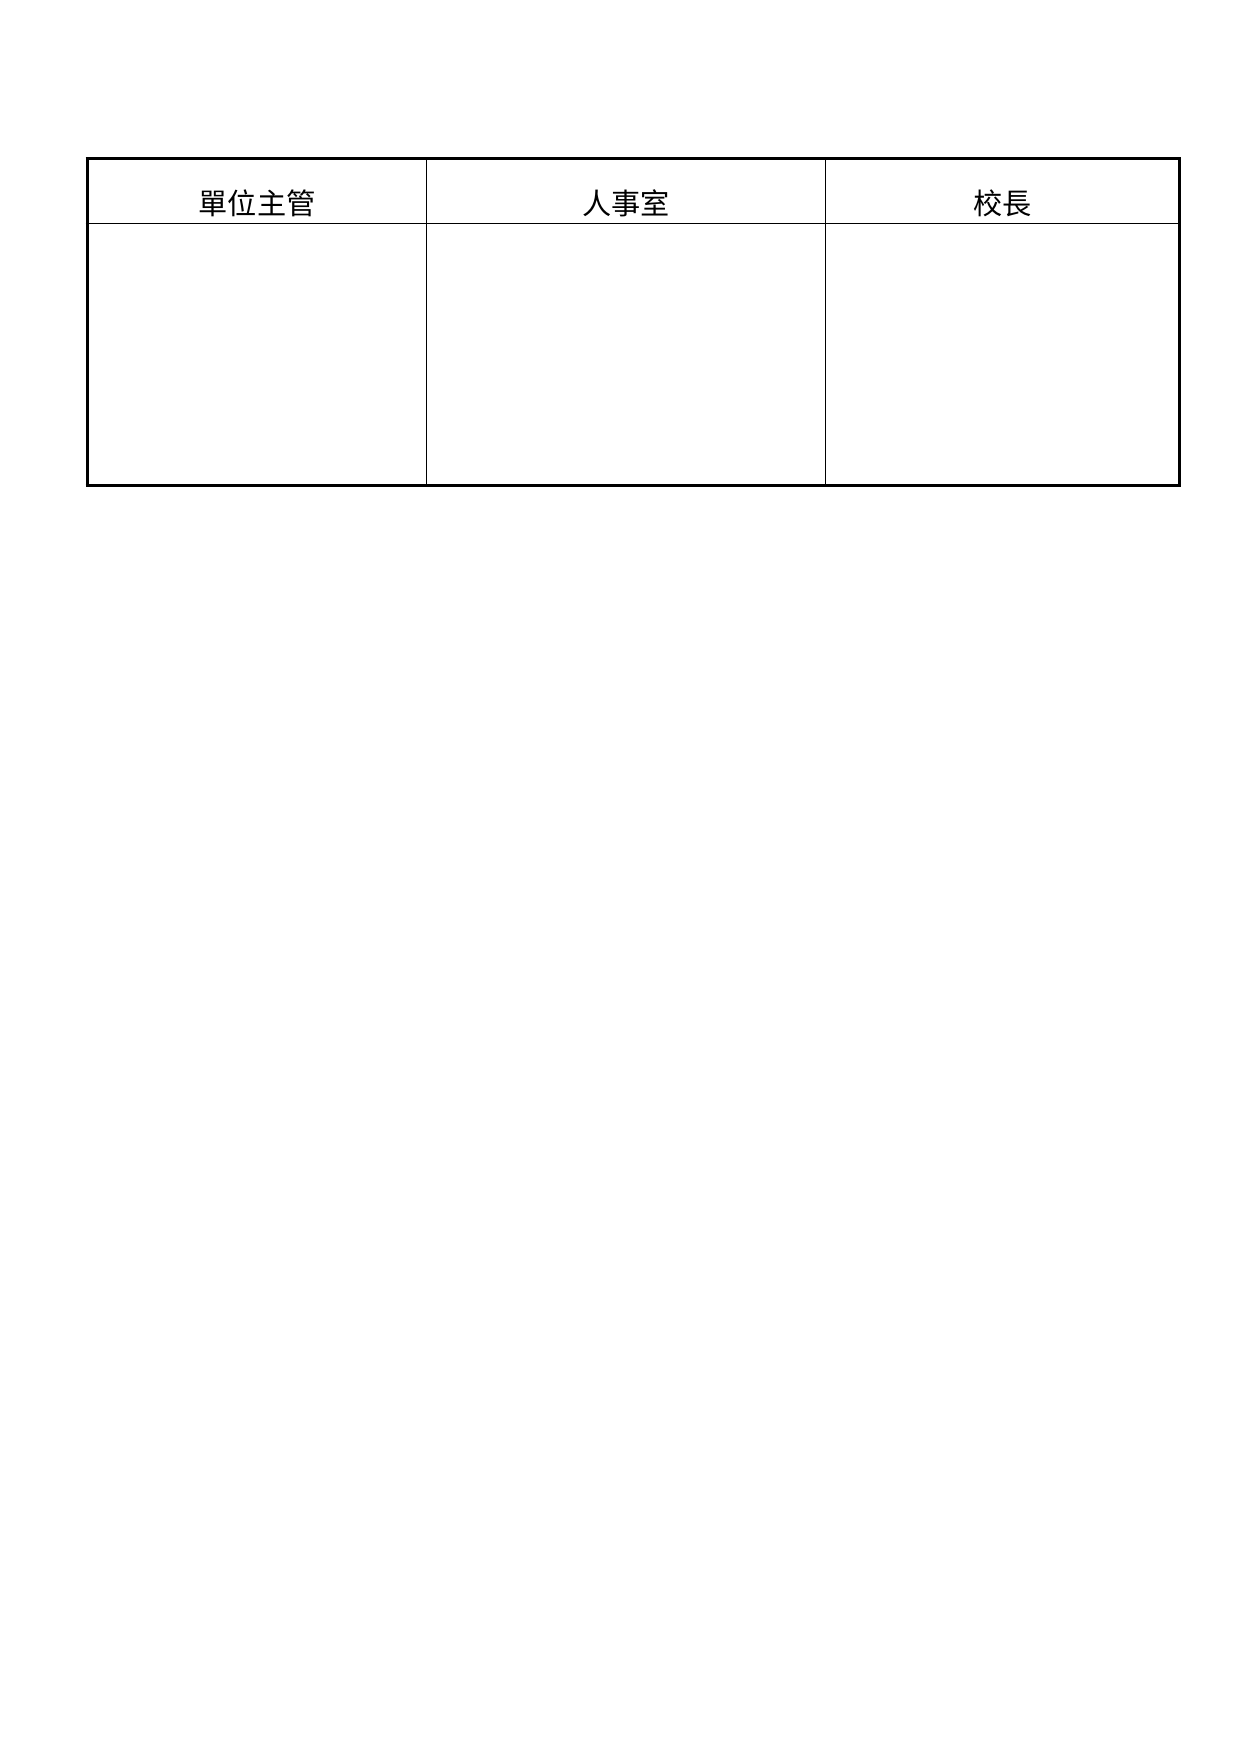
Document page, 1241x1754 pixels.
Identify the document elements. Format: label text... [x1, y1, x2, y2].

table_cell [826, 224, 1178, 484]
table_cell [89, 224, 426, 484]
table_cell 校長 [826, 160, 1178, 223]
table_cell 人事室 [427, 160, 825, 223]
table_cell [427, 224, 825, 484]
table_cell 單位主管 [89, 160, 426, 223]
